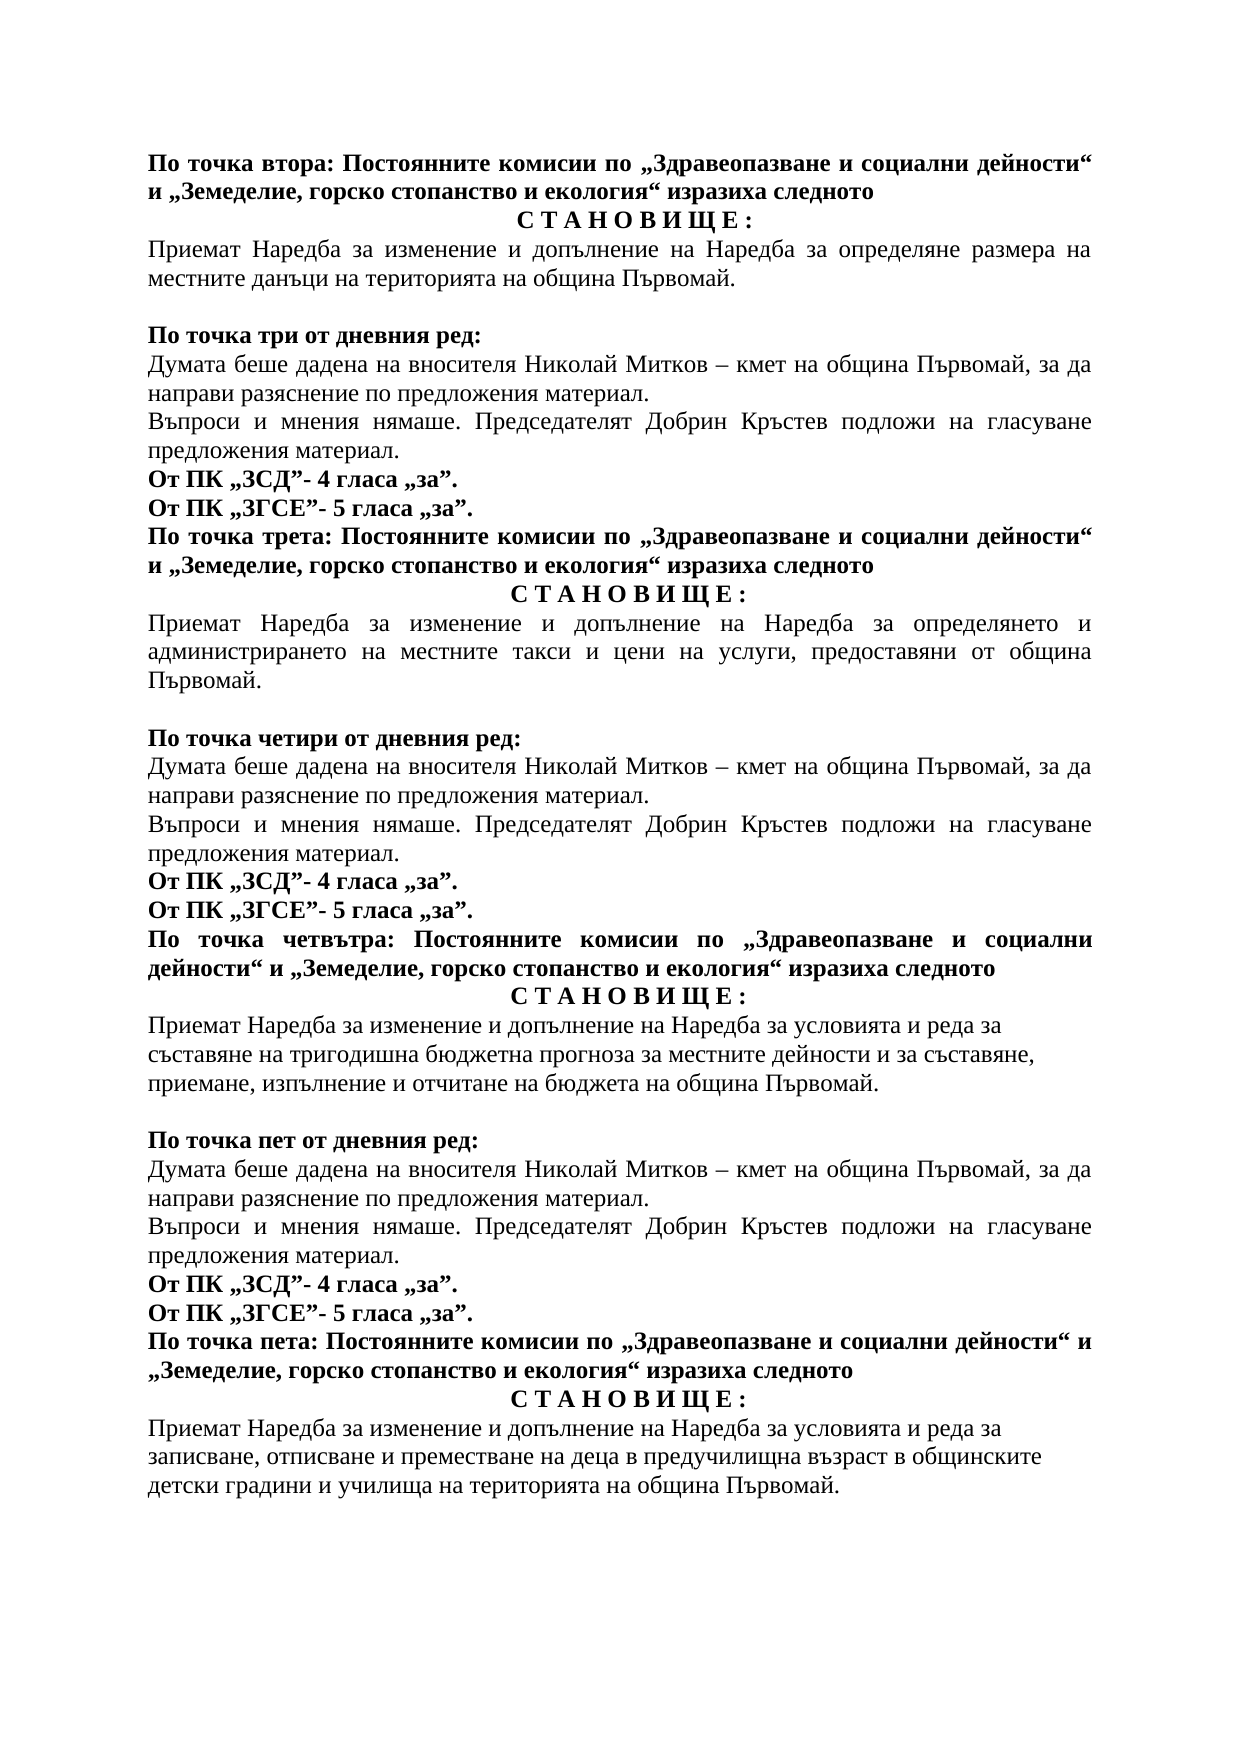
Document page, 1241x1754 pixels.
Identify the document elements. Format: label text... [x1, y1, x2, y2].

text Приемат Наредба за изменение и допълнение на Наредба за определяне размера на местните данъци на територията на община Първомай. [148, 234, 1093, 291]
text По точка трета: Постоянните комисии по „Здравеопазване и социални дейности“ и „Земеделие, горско стопанство и екология“ изразиха следното [148, 521, 1093, 579]
text Въпроси и мнения нямаше. Председателят Добрин Кръстев подложи на гласуване предложения материал. [148, 809, 1093, 866]
text С Т А Н О В И Щ Е : [148, 579, 1093, 608]
text С Т А Н О В И Щ Е : [148, 981, 1093, 1010]
text С Т А Н О В И Щ Е : [148, 1384, 1093, 1413]
text Приемат Наредба за изменение и допълнение на Наредба за определянето и администрирането на местните такси и цени на услуги, предоставяни от община Първомай. [148, 608, 1093, 694]
text От ПК „ЗСД”- 4 гласа „за”. [148, 1269, 1093, 1298]
text По точка пет от дневния ред: [148, 1125, 1093, 1154]
text По точка втора: Постоянните комисии по „Здравеопазване и социални дейности“ и „Земеделие, горско стопанство и екология“ изразиха следното [148, 148, 1093, 205]
text От ПК „ЗГСЕ”- 5 гласа „за”. [148, 1298, 1093, 1326]
text По точка четвътра: Постоянните комисии по „Здравеопазване и социални дейности“ и „Земеделие, горско стопанство и екология“ изразиха следното [148, 924, 1093, 981]
text От ПК „ЗГСЕ”- 5 гласа „за”. [148, 895, 1093, 924]
text Думата беше дадена на вносителя Николай Митков – кмет на община Първомай, за да направи разяснение по предложения материал. [148, 751, 1093, 809]
text От ПК „ЗСД”- 4 гласа „за”. [148, 464, 1093, 493]
text Въпроси и мнения нямаше. Председателят Добрин Кръстев подложи на гласуване предложения материал. [148, 1211, 1093, 1269]
text Думата беше дадена на вносителя Николай Митков – кмет на община Първомай, за да направи разяснение по предложения материал. [148, 1154, 1093, 1211]
text По точка пета: Постоянните комисии по „Здравеопазване и социални дейности“ и „Земеделие, горско стопанство и екология“ изразиха следното [148, 1326, 1093, 1384]
text Приемат Наредба за изменение и допълнение на Наредба за условията и реда за съставяне на тригодишна бюджетна прогноза за местните дейности и за съставяне, приемане, изпълнение и отчитане на бюджета на община Първомай. [148, 1010, 1093, 1096]
text По точка четири от дневния ред: [148, 723, 1093, 751]
text Въпроси и мнения нямаше. Председателят Добрин Кръстев подложи на гласуване предложения материал. [148, 406, 1093, 464]
text По точка три от дневния ред: [148, 320, 1093, 349]
text Думата беше дадена на вносителя Николай Митков – кмет на община Първомай, за да направи разяснение по предложения материал. [148, 349, 1093, 406]
text От ПК „ЗГСЕ”- 5 гласа „за”. [148, 493, 1093, 521]
text Приемат Наредба за изменение и допълнение на Наредба за условията и реда за записване, отписване и преместване на деца в предучилищна възраст в общинските детски градини и училища на територията на община Първомай. [148, 1413, 1093, 1499]
text От ПК „ЗСД”- 4 гласа „за”. [148, 866, 1093, 895]
text С Т А Н О В И Щ Е : [148, 205, 1093, 234]
